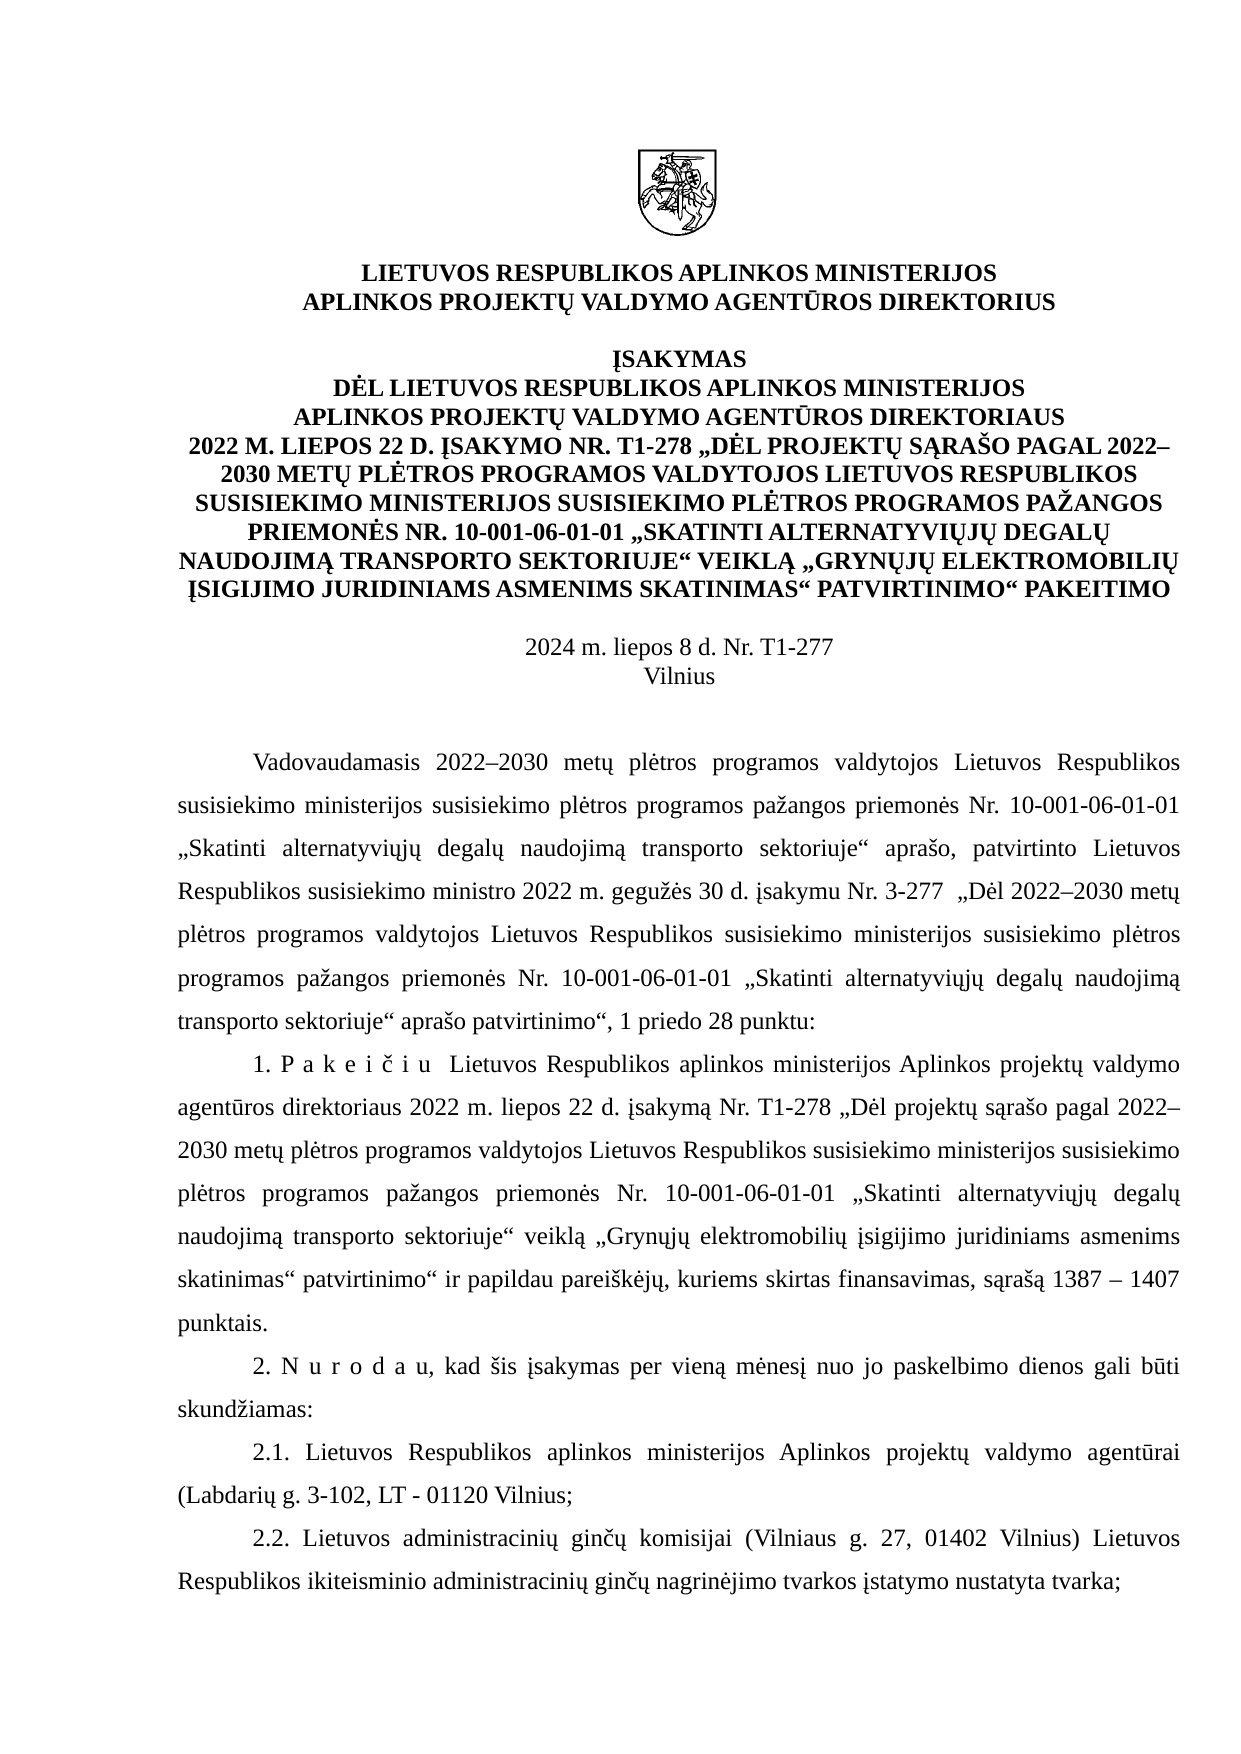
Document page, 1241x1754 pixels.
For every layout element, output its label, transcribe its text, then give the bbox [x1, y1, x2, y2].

text APLINKOS PROJEKTŲ VALDYMO AGENTŪROS DIREKTORIAUS [177, 402, 1181, 431]
text Vadovaudamasis 2022–2030 metų plėtros programos valdytojos Lietuvos Respublikos susisiekimo ministerijos susisiekimo plėtros programos pažangos priemonės Nr. 10-001-06-01-01 „Skatinti alternatyviųjų degalų naudojimą transporto sektoriuje“ aprašo, patvirtinto Lietuvos Respublikos susisiekimo ministro 2022 m. gegužės 30 d. įsakymu Nr. 3-277 „Dėl 2022–2030 metų plėtros programos valdytojos Lietuvos Respublikos susisiekimo ministerijos susisiekimo plėtros programos pažangos priemonės Nr. 10-001-06-01-01 „Skatinti alternatyviųjų degalų naudojimą transporto sektoriuje“ aprašo patvirtinimo“, 1 priedo 28 punktu: [177, 747, 1181, 1034]
text 2.1. Lietuvos Respublikos aplinkos ministerijos Aplinkos projektų valdymo agentūrai (Labdarių g. 3-102, LT - 01120 Vilnius; [177, 1437, 1181, 1509]
text 2.2. Lietuvos administracinių ginčų komisijai (Vilniaus g. 27, 01402 Vilnius) Lietuvos Respublikos ikiteisminio administracinių ginčų nagrinėjimo tvarkos įstatymo nustatyta tvarka; [177, 1523, 1181, 1595]
text APLINKOS PROJEKTŲ VALDYMO AGENTŪROS DIREKTORIUS [177, 287, 1181, 316]
text 2022 M. LIEPOS 22 D. ĮSAKYMO NR. T1-278 „DĖL PROJEKTŲ SĄRAŠO PAGAL 2022–2030 METŲ PLĖTROS PROGRAMOS VALDYTOJOS LIETUVOS RESPUBLIKOS SUSISIEKIMO MINISTERIJOS SUSISIEKIMO PLĖTROS PROGRAMOS PAŽANGOS PRIEMONĖS NR. 10-001-06-01-01 „SKATINTI ALTERNATYVIŲJŲ DEGALŲ NAUDOJIMĄ TRANSPORTO SEKTORIUJE“ VEIKLĄ „GRYNŲJŲ ELEKTROMOBILIŲ ĮSIGIJIMO JURIDINIAMS ASMENIMS SKATINIMAS“ PATVIRTINIMO“ PAKEITIMO [177, 431, 1181, 603]
text Vilnius [177, 661, 1181, 689]
text 2. N u r o d a u, kad šis įsakymas per vieną mėnesį nuo jo paskelbimo dienos gali būti skundžiamas: [177, 1351, 1181, 1423]
text ĮSAKYMAS [177, 344, 1181, 373]
text LIETUVOS RESPUBLIKOS APLINKOS MINISTERIJOS [177, 258, 1181, 287]
text Dėl LIETUVOS RESPUBLIKOS APLINKOS MINISTERIJOS [177, 373, 1181, 402]
text 1. P a k e i č i u Lietuvos Respublikos aplinkos ministerijos Aplinkos projektų valdymo agentūros direktoriaus 2022 m. liepos 22 d. įsakymą Nr. T1-278 „Dėl projektų sąrašo pagal 2022–2030 metų plėtros programos valdytojos Lietuvos Respublikos susisiekimo ministerijos susisiekimo plėtros programos pažangos priemonės Nr. 10-001-06-01-01 „Skatinti alternatyviųjų degalų naudojimą transporto sektoriuje“ veiklą „Grynųjų elektromobilių įsigijimo juridiniams asmenims skatinimas“ patvirtinimo“ ir papildau pareiškėjų, kuriems skirtas finansavimas, sąrašą 1387 – 1407 punktais. [177, 1049, 1181, 1336]
text 2024 m. liepos 8 d. Nr. T1-277 [177, 632, 1181, 661]
